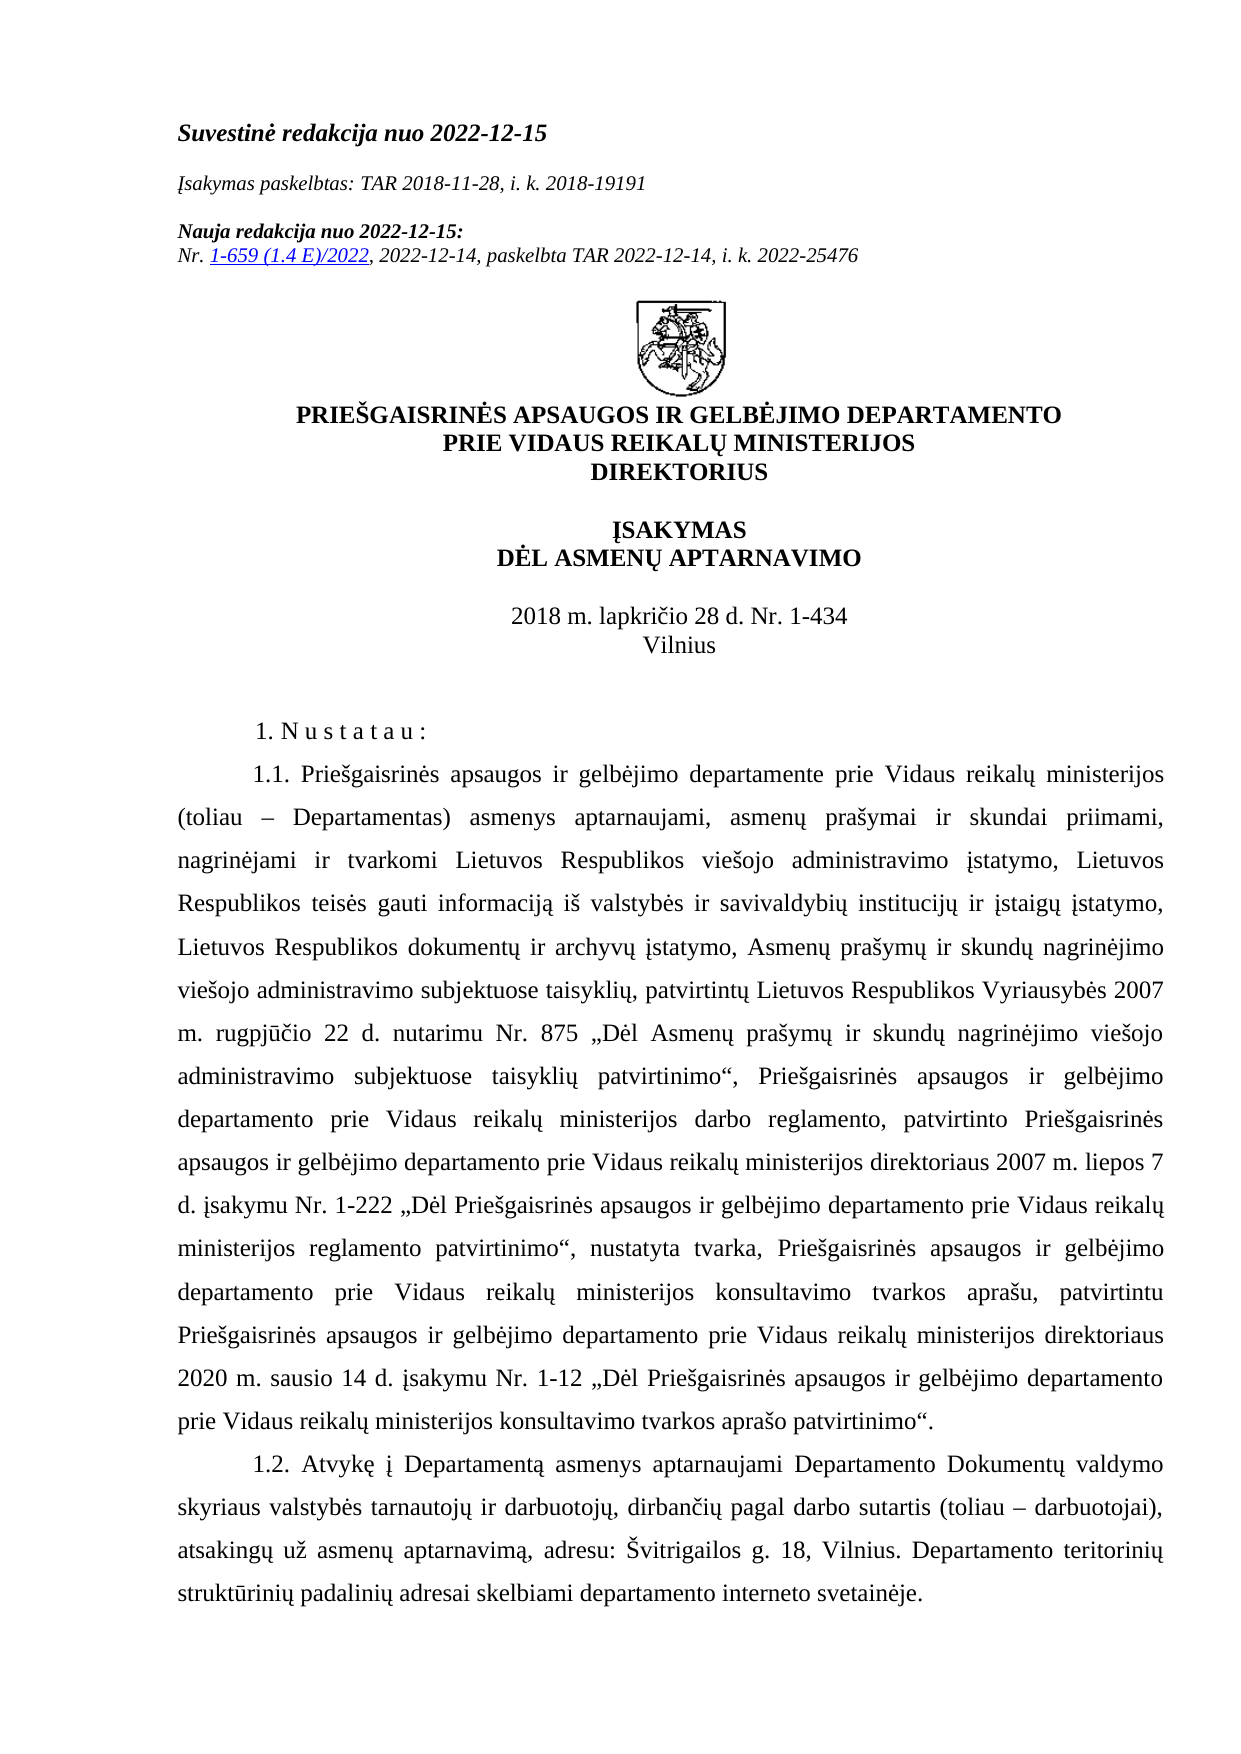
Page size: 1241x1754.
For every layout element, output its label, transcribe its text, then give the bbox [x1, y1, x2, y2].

text Suvestinė redakcija nuo 2022-12-15 [177, 118, 1181, 147]
text PRIE VIDAUS REIKALŲ MINISTERIJOS [177, 428, 1181, 457]
text DĖL ASMENŲ APTARNAVIMO [177, 543, 1181, 572]
text Vilnius [177, 630, 1181, 658]
text Įsakymas paskelbtas: TAR 2018-11-28, i. k. 2018-19191 [177, 171, 1181, 195]
text 2018 m. lapkričio 28 d. Nr. 1-434 [177, 601, 1181, 630]
text DIREKTORIUS [177, 457, 1181, 486]
text 1. Nustatau: [177, 716, 1181, 745]
text Nauja redakcija nuo 2022-12-15: [177, 219, 1181, 243]
text Nr. 1-659 (1.4 E)/2022, 2022-12-14, paskelbta TAR 2022-12-14, i. k. 2022-25476 [177, 243, 1181, 267]
text 1.1. Priešgaisrinės apsaugos ir gelbėjimo departamente prie Vidaus reikalų ministerijos (toliau – Departamentas) asmenys aptarnaujami, asmenų prašymai ir skundai priimami, nagrinėjami ir tvarkomi Lietuvos Respublikos viešojo administravimo įstatymo, Lietuvos Respublikos teisės gauti informaciją iš valstybės ir savivaldybių institucijų ir įstaigų įstatymo, Lietuvos Respublikos dokumentų ir archyvų įstatymo, Asmenų prašymų ir skundų nagrinėjimo viešojo administravimo subjektuose taisyklių, patvirtintų Lietuvos Respublikos Vyriausybės 2007 m. rugpjūčio 22 d. nutarimu Nr. 875 „Dėl Asmenų prašymų ir skundų nagrinėjimo viešojo administravimo subjektuose taisyklių patvirtinimo“, Priešgaisrinės apsaugos ir gelbėjimo departamento prie Vidaus reikalų ministerijos darbo reglamento, patvirtinto Priešgaisrinės apsaugos ir gelbėjimo departamento prie Vidaus reikalų ministerijos direktoriaus 2007 m. liepos 7 d. įsakymu Nr. 1-222 „Dėl Priešgaisrinės apsaugos ir gelbėjimo departamento prie Vidaus reikalų ministerijos reglamento patvirtinimo“, nustatyta tvarka, Priešgaisrinės apsaugos ir gelbėjimo departamento prie Vidaus reikalų ministerijos konsultavimo tvarkos aprašu, patvirtintu Priešgaisrinės apsaugos ir gelbėjimo departamento prie Vidaus reikalų ministerijos direktoriaus 2020 m. sausio 14 d. įsakymu Nr. 1-12 „Dėl Priešgaisrinės apsaugos ir gelbėjimo departamento prie Vidaus reikalų ministerijos konsultavimo tvarkos aprašo patvirtinimo“. [177, 759, 1164, 1435]
text 1.2. Atvykę į Departamentą asmenys aptarnaujami Departamento Dokumentų valdymo skyriaus valstybės tarnautojų ir darbuotojų, dirbančių pagal darbo sutartis (toliau – darbuotojai), atsakingų už asmenų aptarnavimą, adresu: Švitrigailos g. 18, Vilnius. Departamento teritorinių struktūrinių padalinių adresai skelbiami departamento interneto svetainėje. [177, 1449, 1164, 1607]
subtitle priešgaisrinės apsaugos ir gelbėjimo departamento [177, 400, 1181, 428]
text ĮSAKYMAS [177, 515, 1181, 543]
